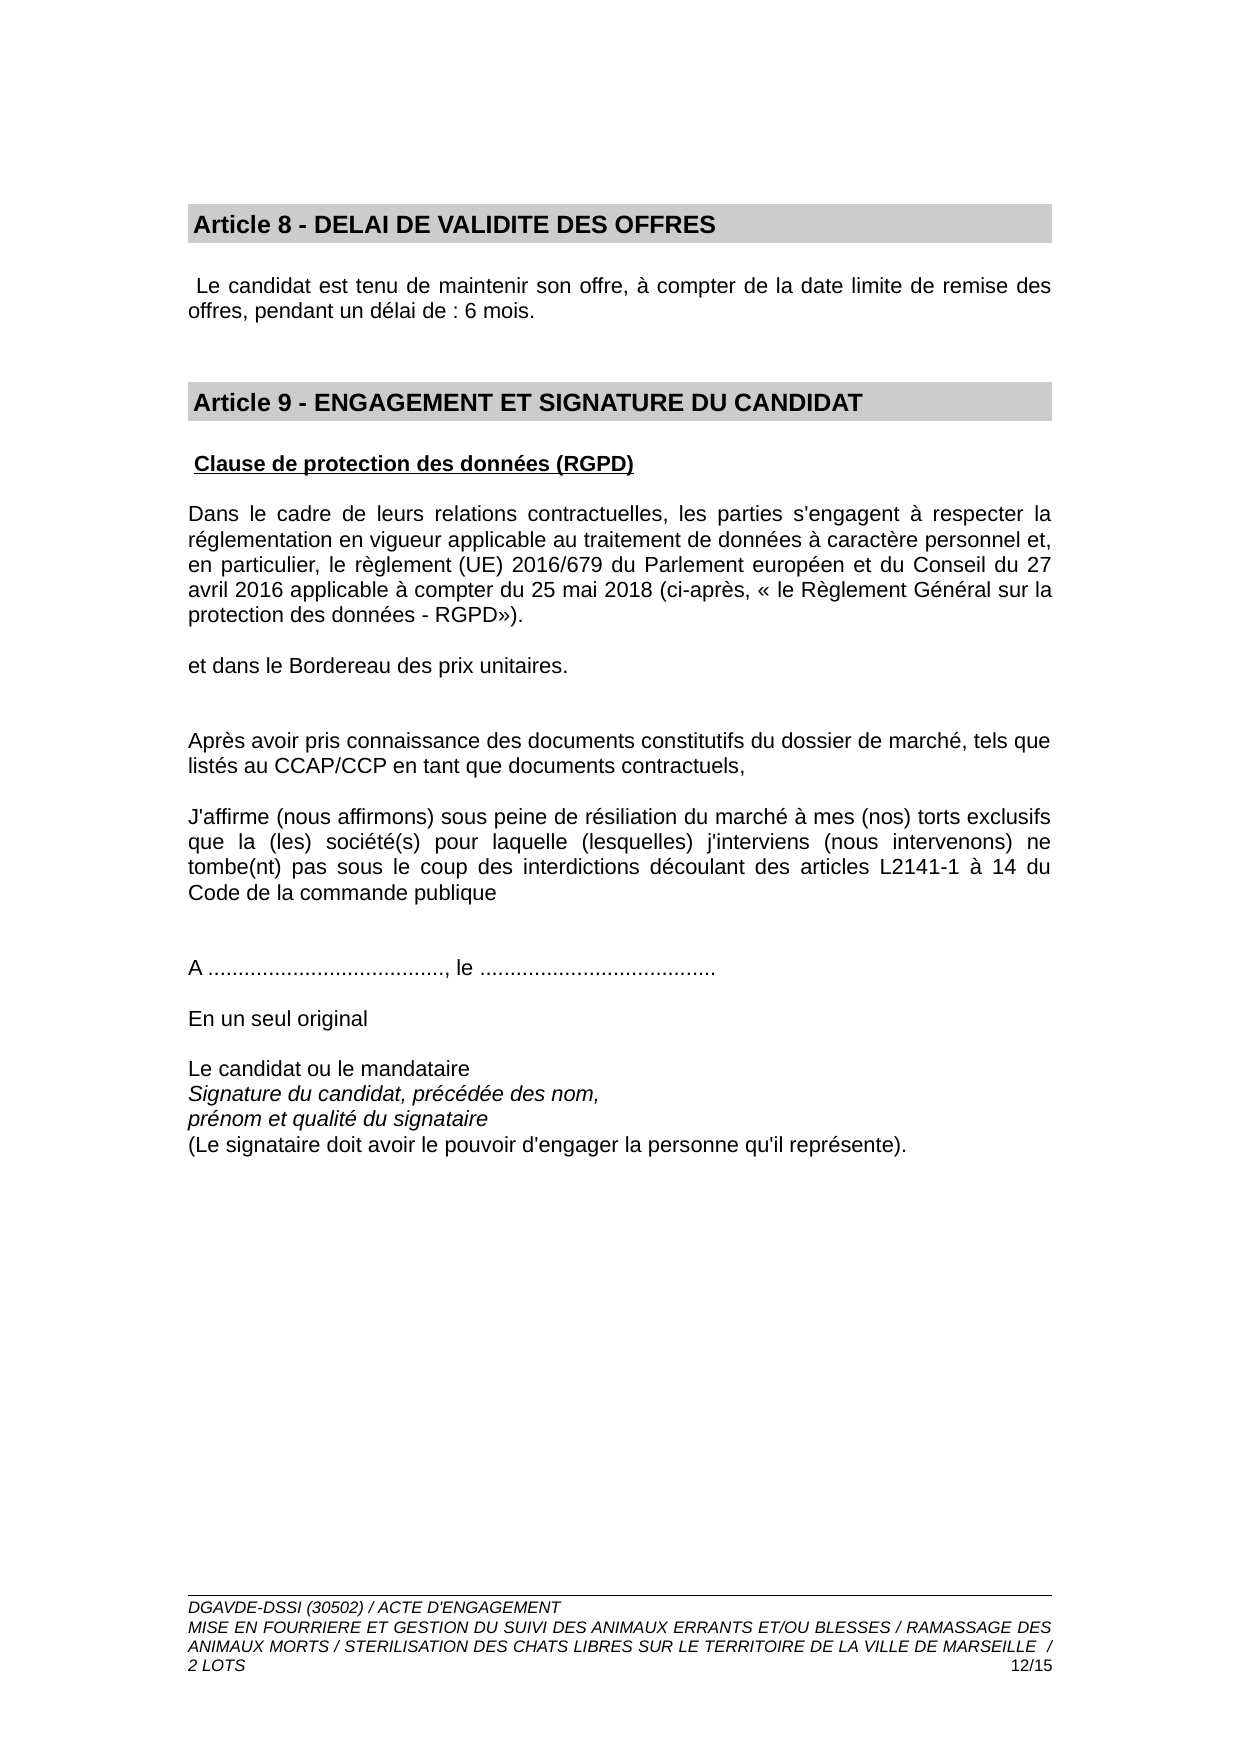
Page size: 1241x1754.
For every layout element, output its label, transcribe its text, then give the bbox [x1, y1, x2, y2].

text En un seul original [188, 1006, 1052, 1031]
text Le candidat ou le mandataire [188, 1056, 1052, 1081]
subtitle DELAI DE VALIDITE DES OFFRES [190, 207, 1050, 241]
text Après avoir pris connaissance des documents constitutifs du dossier de marché, tels que listés au CCAP/CCP en tant que documents contractuels, [188, 728, 1052, 779]
text J'affirme (nous affirmons) sous peine de résiliation du marché à mes (nos) torts exclusifs que la (les) société(s) pour laquelle (lesquelles) j'interviens (nous intervenons) ne tombe(nt) pas sous le coup des interdictions découlant des articles L2141-1 à 14 du Code de la commande publique [188, 804, 1052, 905]
subtitle ENGAGEMENT ET SIGNATURE DU CANDIDAT [190, 385, 1050, 419]
text A ......................................., le ....................................... [188, 955, 1052, 980]
text (Le signataire doit avoir le pouvoir d'engager la personne qu'il représente). [188, 1132, 1052, 1157]
text Clause de protection des données (RGPD) [188, 451, 1052, 476]
text prénom et qualité du signataire [188, 1106, 1052, 1132]
text Dans le cadre de leurs relations contractuelles, les parties s'engagent à respecter la réglementation en vigueur applicable au traitement de données à caractère personnel et, en particulier, le règlement (UE) 2016/679 du Parlement européen et du Conseil du 27 avril 2016 applicable à compter du 25 mai 2018 (ci-après, « le Règlement Général sur la protection des données - RGPD»). [188, 501, 1052, 627]
text et dans le Bordereau des prix unitaires. [188, 653, 1052, 678]
text Le candidat est tenu de maintenir son offre, à compter de la date limite de remise des offres, pendant un délai de : 6 mois. [188, 273, 1052, 323]
text Signature du candidat, précédée des nom, [188, 1081, 1052, 1106]
